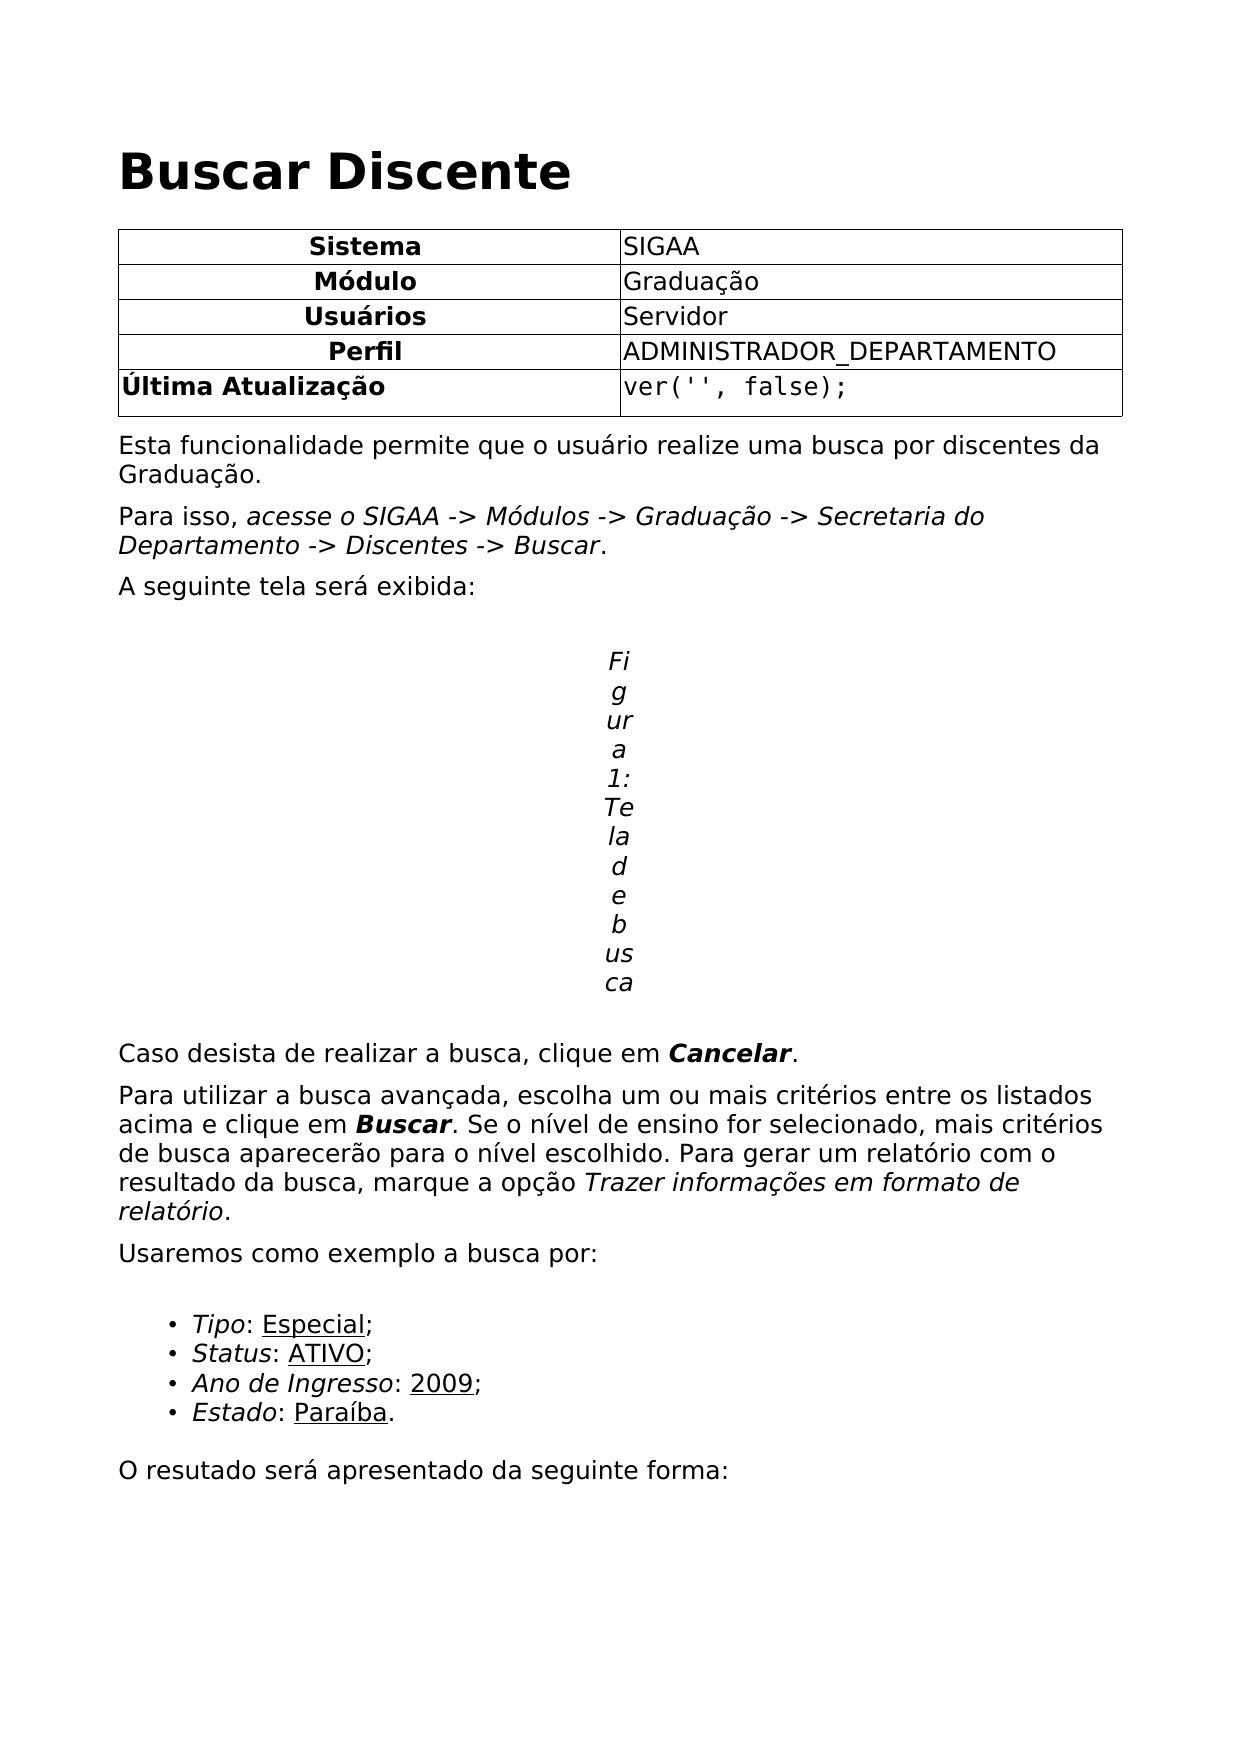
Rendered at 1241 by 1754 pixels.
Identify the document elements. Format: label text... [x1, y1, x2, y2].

table_cell Servidor [621, 300, 1122, 334]
text Para isso, acesse o SIGAA -> Módulos -> Graduação -> Secretaria do Departamento -> Discentes -> Buscar. [118, 502, 1122, 560]
table_header Sistema [119, 230, 620, 264]
text Esta funcionalidade permite que o usuário realize uma busca por discentes da Graduação. [118, 431, 1122, 489]
table_cell Usuários [119, 300, 620, 334]
table_cell Última Atualização [119, 370, 620, 416]
text O resutado será apresentado da seguinte forma: [118, 1457, 1122, 1486]
table_cell ADMINISTRADOR_DEPARTAMENTO [621, 335, 1122, 369]
table_cell Módulo [119, 265, 620, 299]
text Caso desista de realizar a busca, clique em Cancelar. [118, 1039, 1122, 1068]
table_header SIGAA [621, 230, 1122, 264]
list Ano de Ingresso: 2009; [177, 1369, 1122, 1398]
text Para utilizar a busca avançada, escolha um ou mais critérios entre os listados acima e clique em Buscar. Se o nível de ensino for selecionado, mais critérios de busca aparecerão para o nível escolhido. Para gerar um relatório com o resultado da busca, marque a opção Trazer informações em formato de relatório. [118, 1081, 1122, 1227]
list Status: ATIVO; [177, 1339, 1122, 1369]
text A seguinte tela será exibida: [118, 572, 1122, 602]
table_cell Perfil [119, 335, 620, 369]
table_cell Graduação [621, 265, 1122, 299]
subtitle Buscar Discente [118, 143, 1122, 201]
text Usaremos como exemplo a busca por: [118, 1239, 1122, 1268]
list Tipo: Especial; [177, 1310, 1122, 1339]
table_cell ver('', false); [621, 370, 1122, 416]
text Figura 1: Tela de busca [603, 627, 637, 998]
list Estado: Paraíba. [177, 1398, 1122, 1427]
